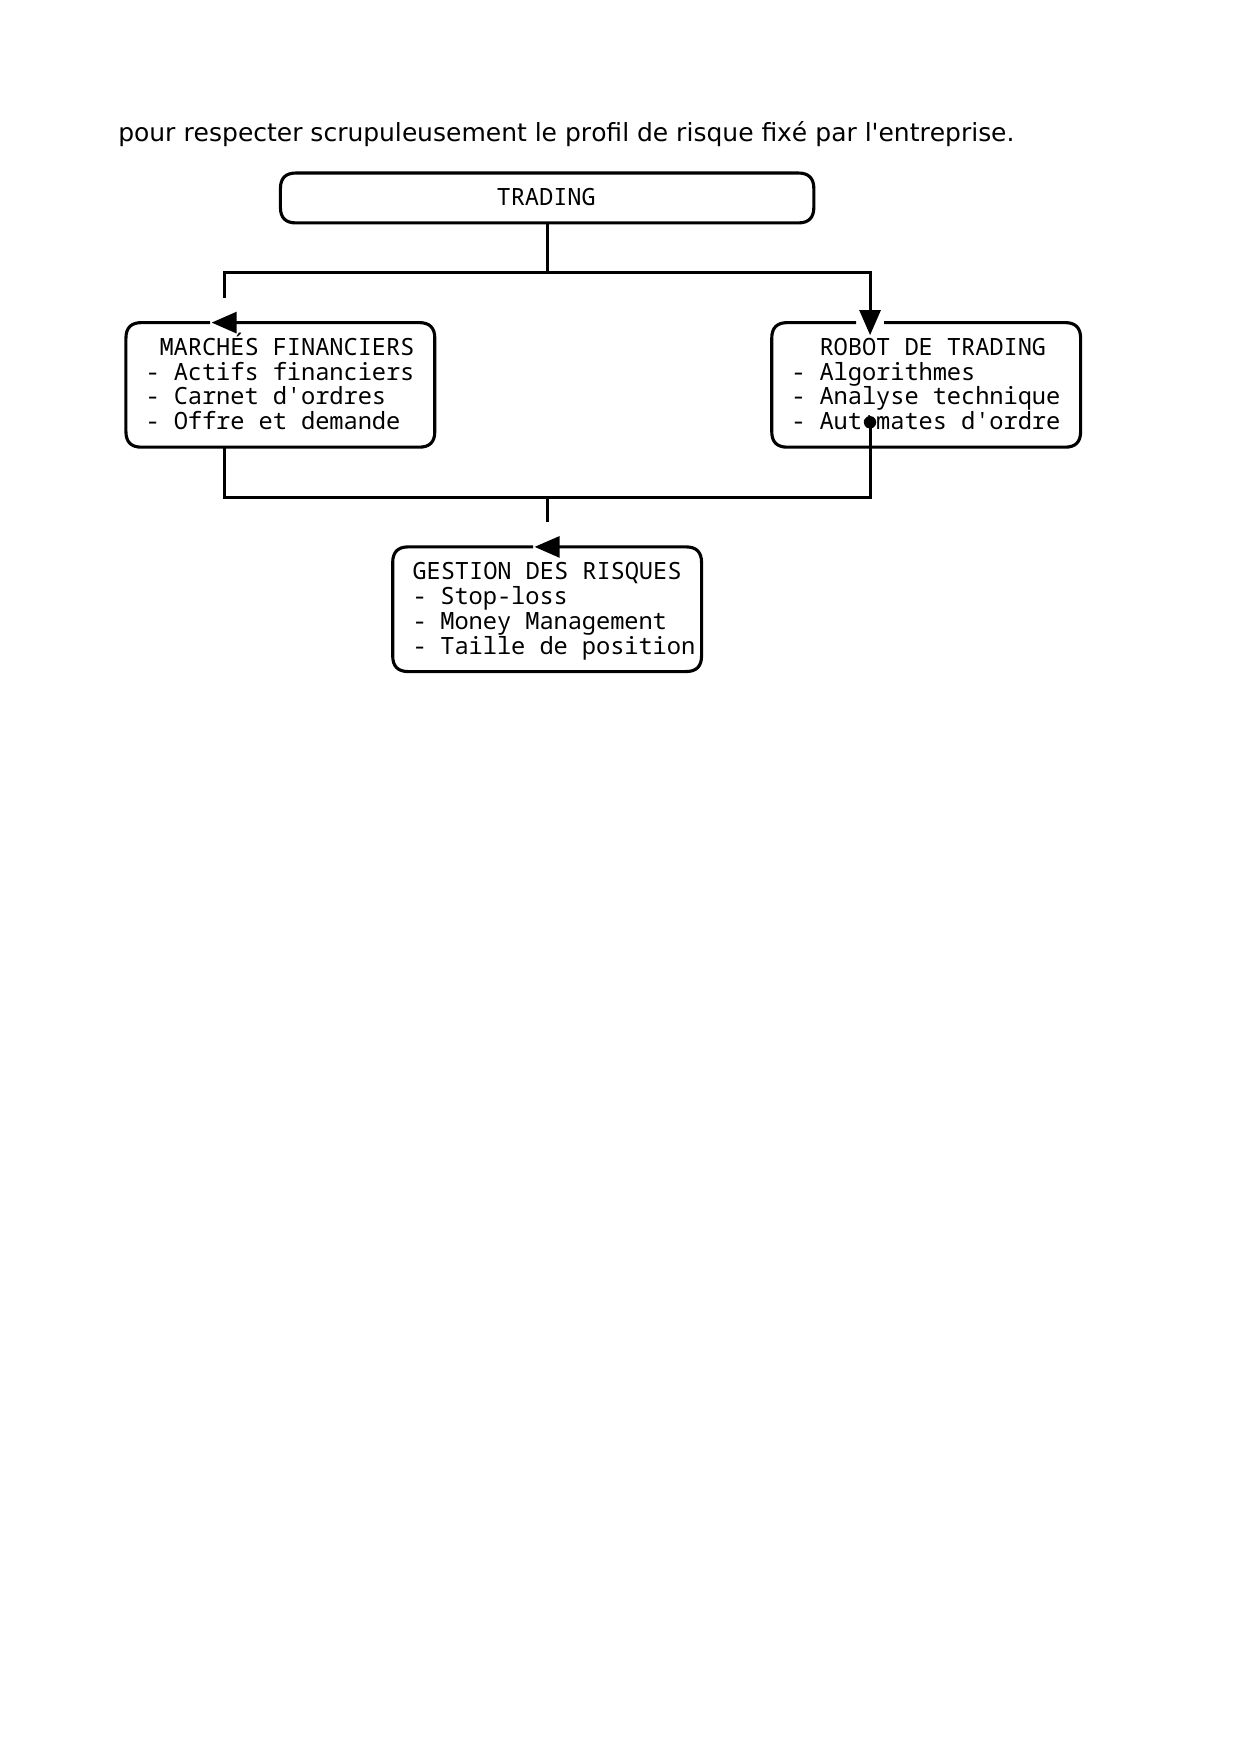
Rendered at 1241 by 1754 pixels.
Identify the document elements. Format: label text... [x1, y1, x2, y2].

text pour respecter scrupuleusement le profil de risque fixé par l'entreprise. [118, 118, 1122, 147]
